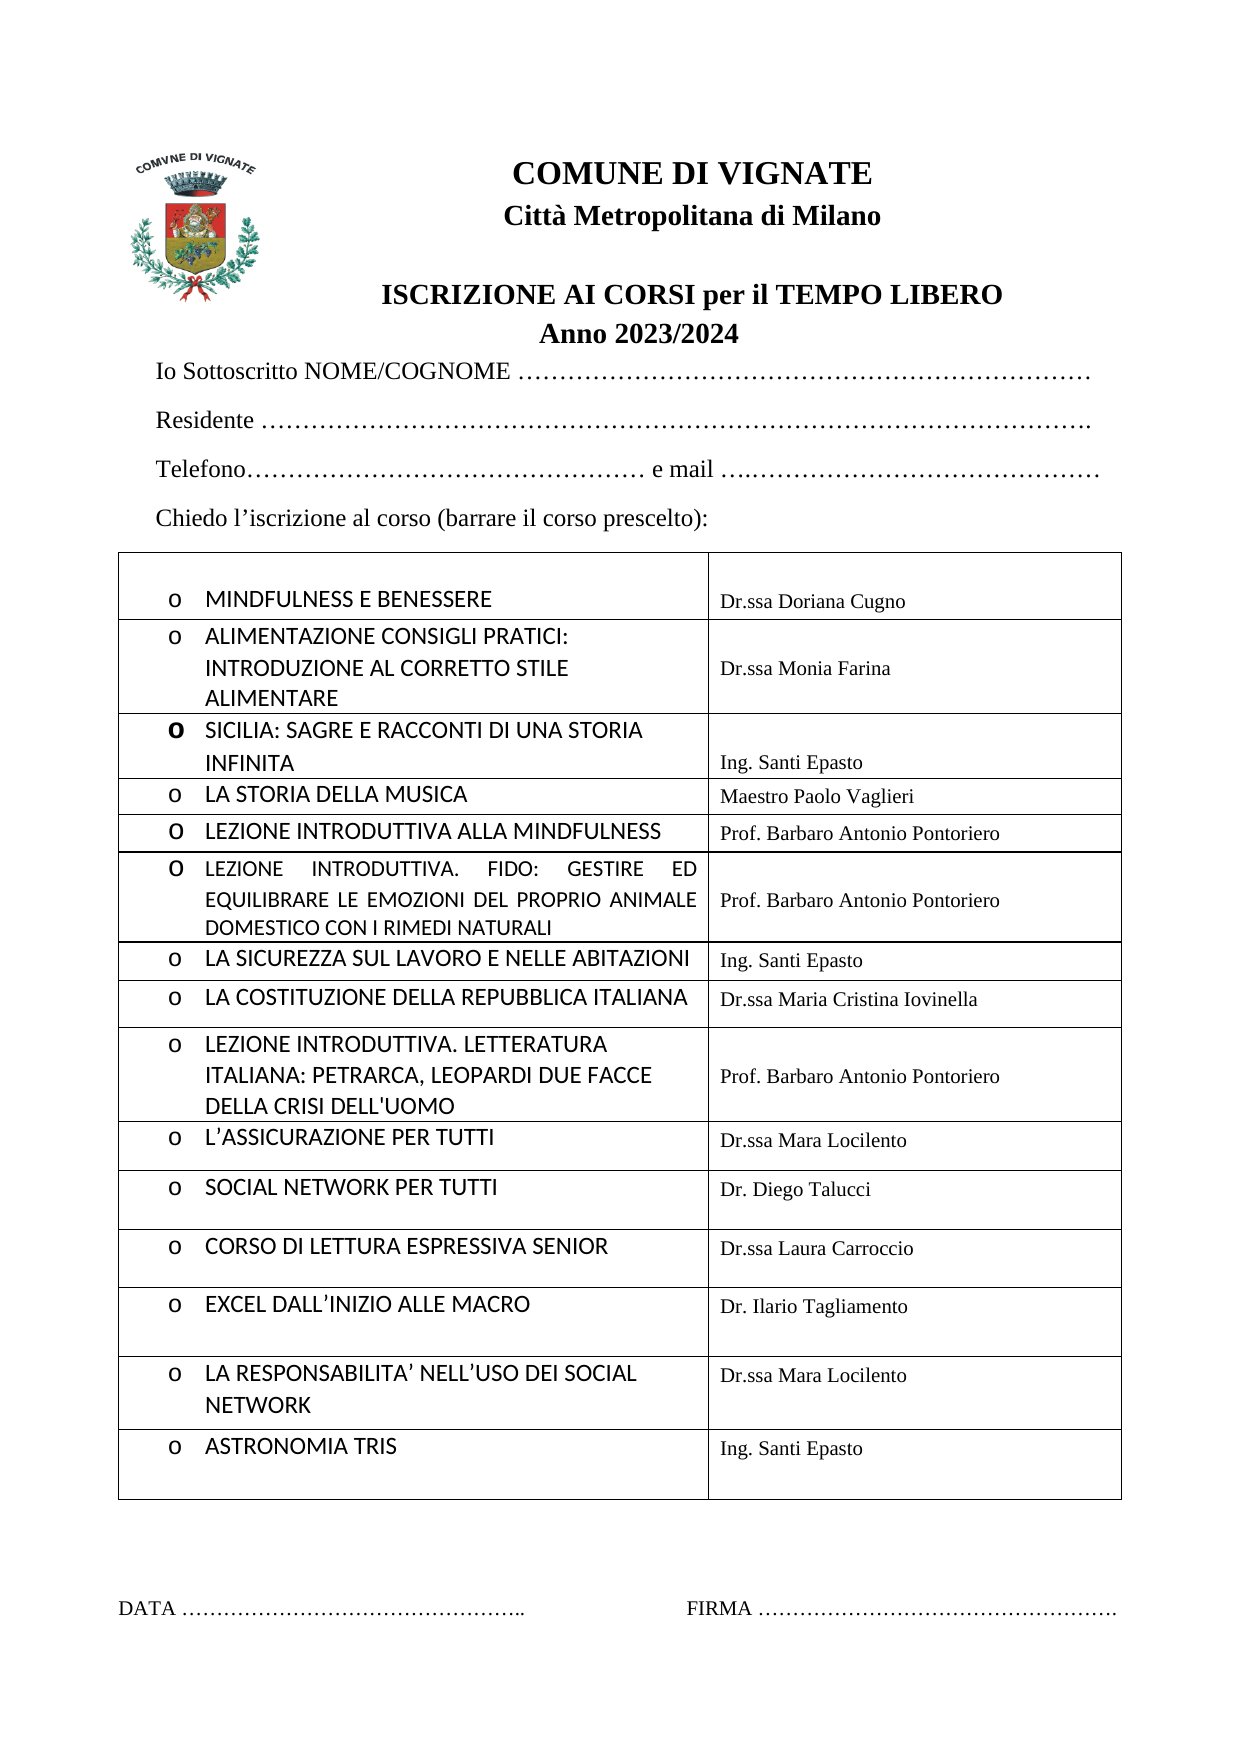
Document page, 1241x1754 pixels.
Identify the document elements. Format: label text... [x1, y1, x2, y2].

table_cell ALIMENTAZIONE CONSIGLI PRATICI: INTRODUZIONE AL CORRETTO STILE ALIMENTARE [119, 620, 708, 713]
table_cell CORSO DI LETTURA ESPRESSIVA SENIOR [119, 1230, 708, 1287]
table_cell Prof. Barbaro Antonio Pontoriero [709, 815, 1121, 851]
table_cell Maestro Paolo Vaglieri [709, 779, 1121, 814]
text DATA ………………………………………….. FIRMA ……………………………………………. [118, 1596, 1122, 1620]
table_cell LEZIONE INTRODUTTIVA ALLA MINDFULNESS [119, 815, 708, 851]
text Io Sottoscritto NOME/COGNOME …………………………………………………………… [155, 356, 1122, 384]
table_cell L’ASSICURAZIONE PER TUTTI [119, 1122, 708, 1169]
text Città Metropolitana di Milano [263, 198, 1122, 231]
table_cell Dr.ssa Maria Cristina Iovinella [709, 981, 1121, 1027]
text Residente ………………………………………………………………………………………. [155, 405, 1122, 433]
text Telefono………………………………………… e mail ….…………………………………… [155, 454, 1122, 483]
table_cell Ing. Santi Epasto [709, 1430, 1121, 1498]
table_cell LEZIONE INTRODUTTIVA. LETTERATURA ITALIANA: PETRARCA, LEOPARDI DUE FACCE DELLA CRISI DELL'UOMO [119, 1028, 708, 1121]
table_cell Dr.ssa Monia Farina [709, 620, 1121, 713]
table_cell LA STORIA DELLA MUSICA [119, 779, 708, 814]
text Anno 2023/2024 [156, 316, 1122, 350]
table_header MINDFULNESS E BENESSERE [119, 553, 708, 619]
table_header Dr.ssa Doriana Cugno [709, 553, 1121, 619]
text COMUNE DI VIGNATE [263, 153, 1122, 192]
table_cell ASTRONOMIA TRIS [119, 1430, 708, 1498]
table_cell LA COSTITUZIONE DELLA REPUBBLICA ITALIANA [119, 981, 708, 1027]
text Chiedo l’iscrizione al corso (barrare il corso prescelto): [155, 503, 1122, 532]
table_cell SOCIAL NETWORK PER TUTTI [119, 1171, 708, 1229]
table_cell Dr.ssa Mara Locilento [709, 1357, 1121, 1429]
table_cell Prof. Barbaro Antonio Pontoriero [709, 853, 1121, 941]
table_cell EXCEL DALL’INIZIO ALLE MACRO [119, 1288, 708, 1356]
table_cell Dr. Ilario Tagliamento [709, 1288, 1121, 1356]
table_cell Dr.ssa Mara Locilento [709, 1122, 1121, 1169]
table_cell LA RESPONSABILITA’ NELL’USO DEI SOCIAL NETWORK [119, 1357, 708, 1429]
table_cell Dr. Diego Talucci [709, 1171, 1121, 1229]
picture [126, 147, 263, 303]
text ISCRIZIONE AI CORSI per il TEMPO LIBERO [118, 277, 1122, 310]
table_cell Ing. Santi Epasto [709, 943, 1121, 980]
table_cell Ing. Santi Epasto [709, 714, 1121, 777]
table_cell SICILIA: SAGRE E RACCONTI DI UNA STORIA INFINITA [119, 714, 708, 777]
table_cell Prof. Barbaro Antonio Pontoriero [709, 1028, 1121, 1121]
table_cell LEZIONE INTRODUTTIVA. FIDO: GESTIRE ED EQUILIBRARE LE EMOZIONI DEL PROPRIO ANIMALE DOMESTICO CON I RIMEDI NATURALI [119, 853, 708, 941]
table_cell LA SICUREZZA SUL LAVORO E NELLE ABITAZIONI [119, 943, 708, 980]
table_cell Dr.ssa Laura Carroccio [709, 1230, 1121, 1287]
